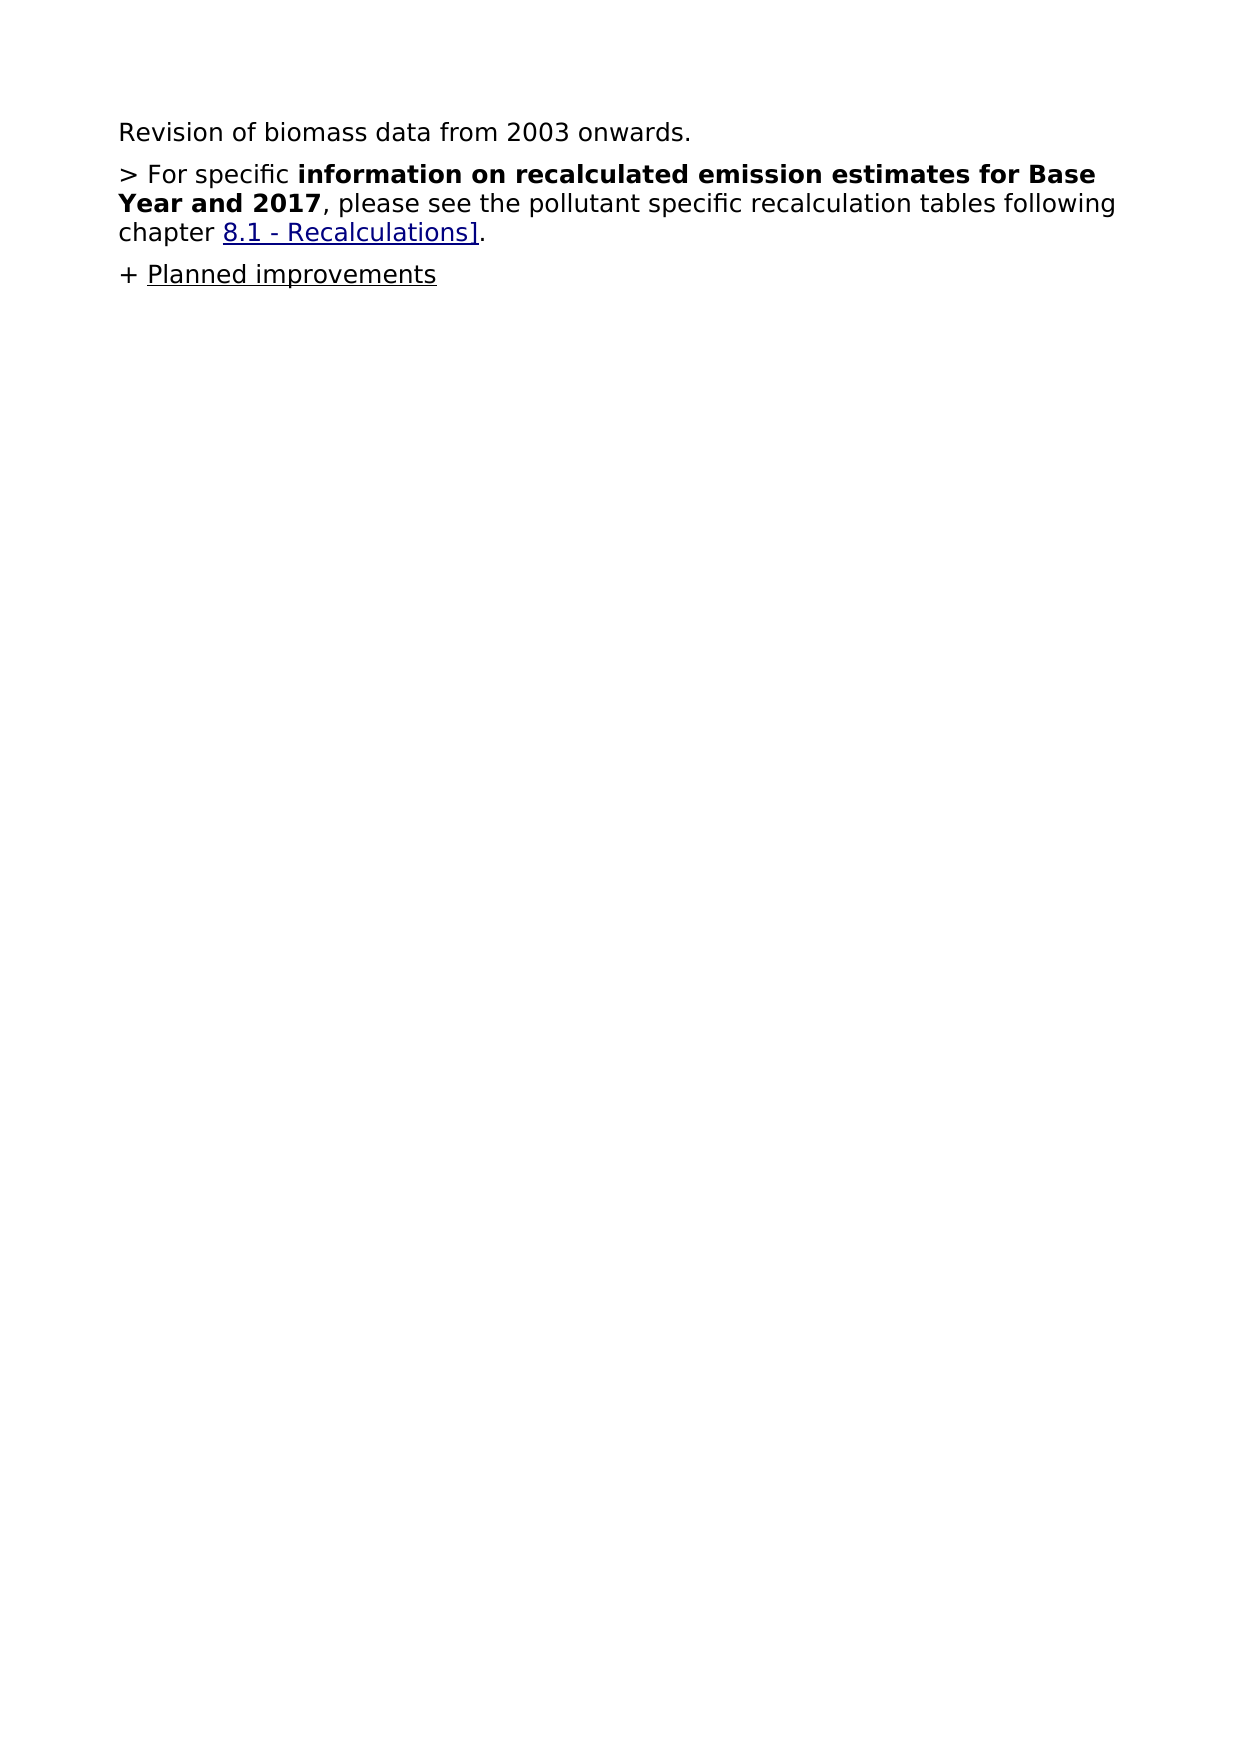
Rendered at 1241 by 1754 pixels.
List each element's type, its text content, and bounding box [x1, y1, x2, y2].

text > For specific information on recalculated emission estimates for Base Year and 2017, please see the pollutant specific recalculation tables following chapter 8.1 - Recalculations]. [118, 160, 1122, 247]
text Revision of biomass data from 2003 onwards. [118, 118, 1122, 147]
text + Planned improvements [118, 260, 1122, 289]
